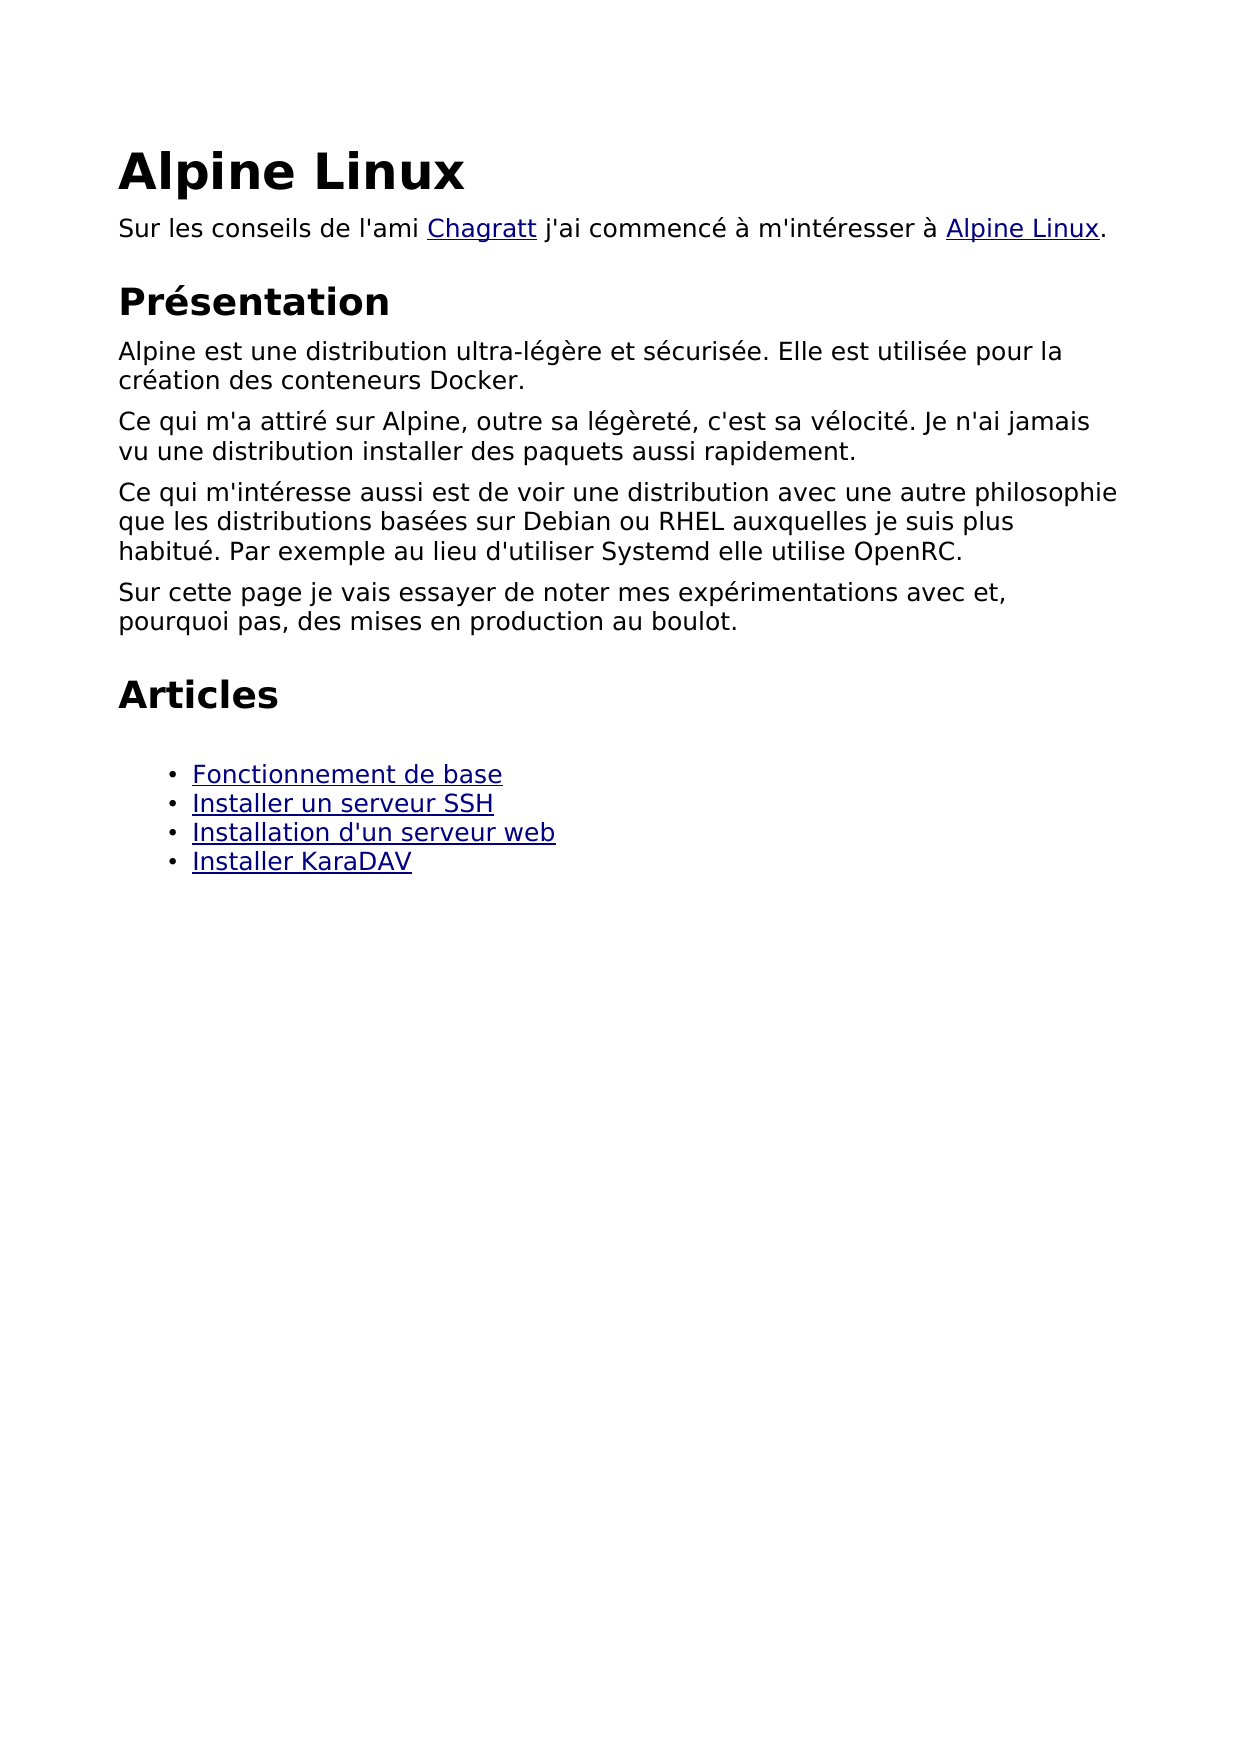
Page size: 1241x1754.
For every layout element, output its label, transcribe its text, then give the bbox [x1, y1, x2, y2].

list Installation d'un serveur web [177, 818, 1122, 847]
list Installer un serveur SSH [177, 789, 1122, 818]
subtitle Alpine Linux [118, 143, 1122, 201]
text Ce qui m'a attiré sur Alpine, outre sa légèreté, c'est sa vélocité. Je n'ai jamais vu une distribution installer des paquets aussi rapidement. [118, 407, 1122, 466]
list Fonctionnement de base [177, 760, 1122, 789]
subtitle Articles [118, 674, 1122, 718]
text Ce qui m'intéresse aussi est de voir une distribution avec une autre philosophie que les distributions basées sur Debian ou RHEL auxquelles je suis plus habitué. Par exemple au lieu d'utiliser Systemd elle utilise OpenRC. [118, 478, 1122, 566]
list Installer KaraDAV [177, 847, 1122, 876]
text Sur cette page je vais essayer de noter mes expérimentations avec et, pourquoi pas, des mises en production au boulot. [118, 578, 1122, 637]
subtitle Présentation [118, 281, 1122, 324]
text Alpine est une distribution ultra-légère et sécurisée. Elle est utilisée pour la création des conteneurs Docker. [118, 337, 1122, 395]
text Sur les conseils de l'ami Chagratt j'ai commencé à m'intéresser à Alpine Linux. [118, 214, 1122, 243]
